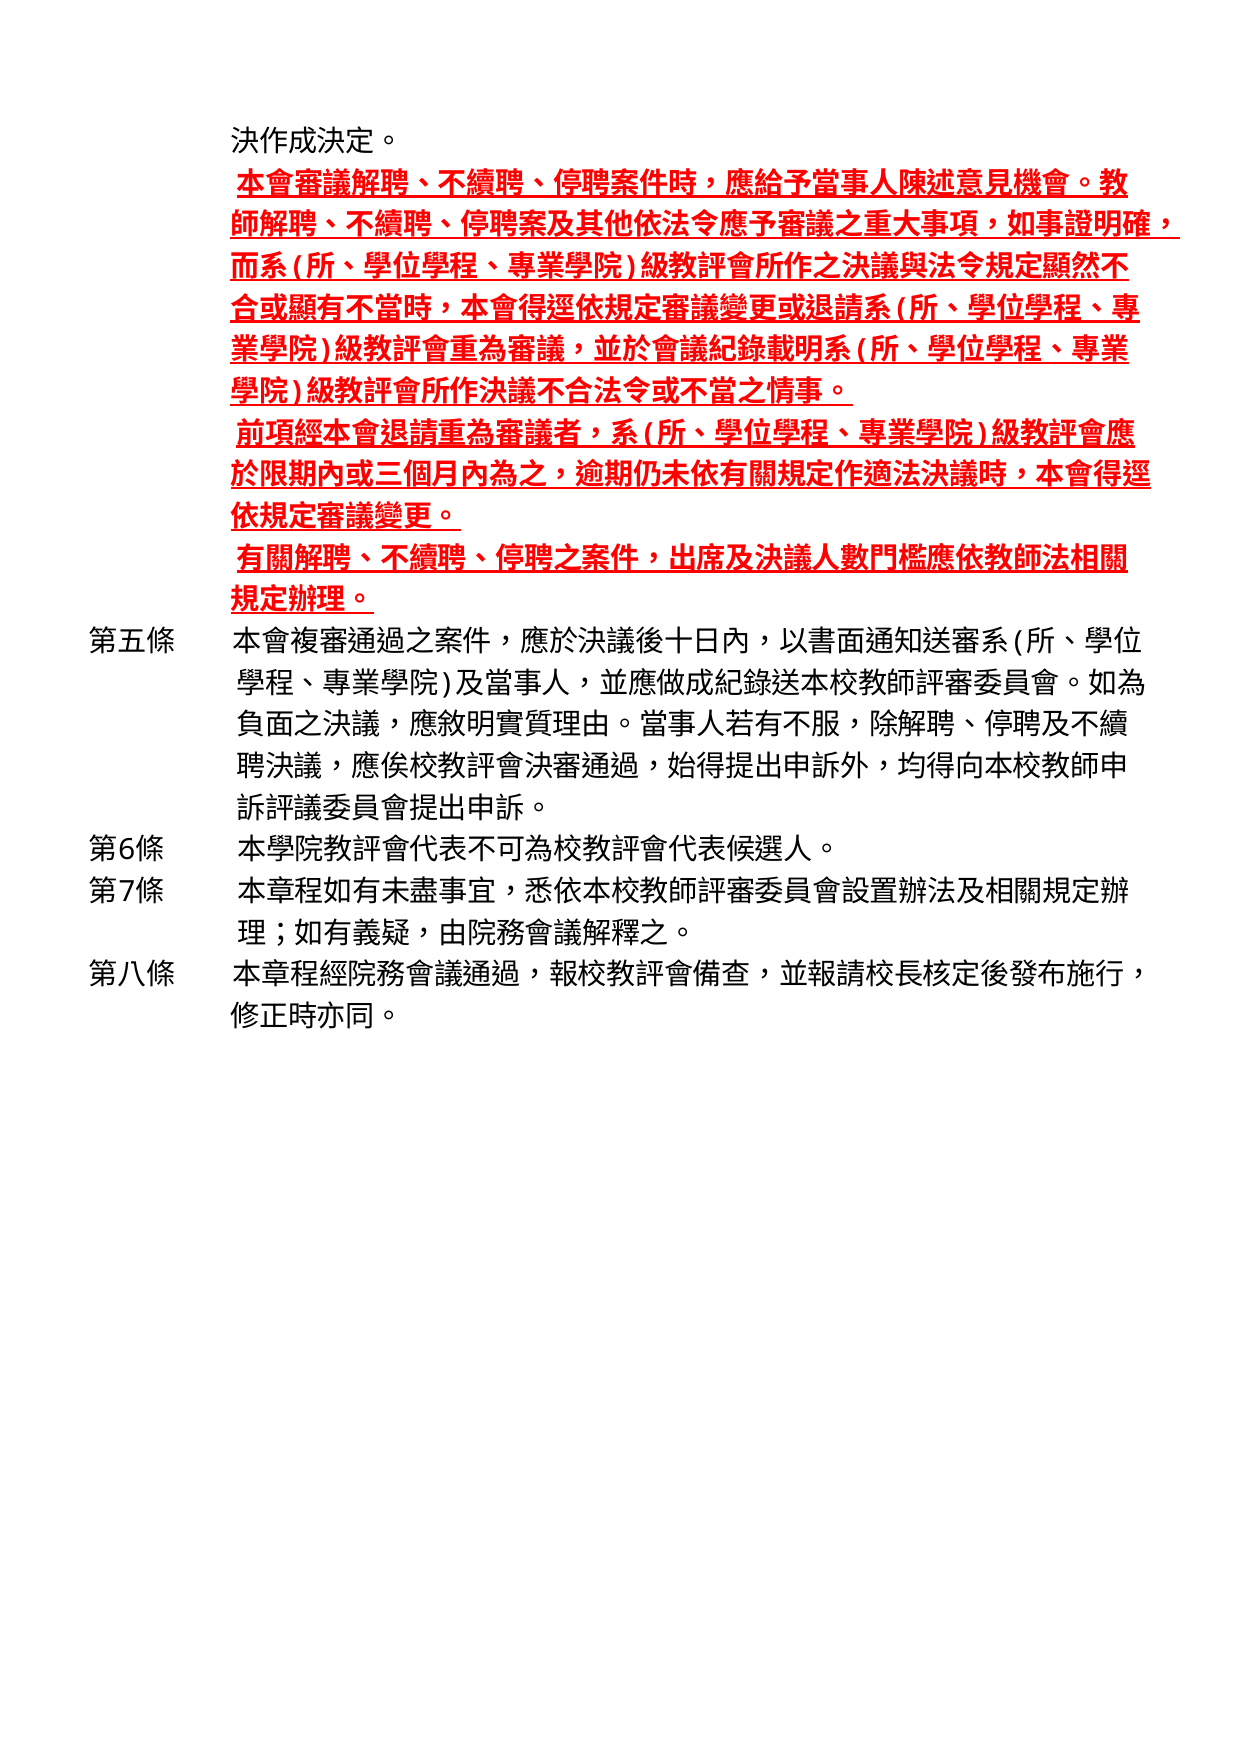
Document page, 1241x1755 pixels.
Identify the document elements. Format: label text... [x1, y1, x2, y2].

text 前項經本會退請重為審議者，系(所、學位學程、專業學院)級教評會應於限期內或三個月內為之，逾期仍未依有關規定作適法決議時，本會得逕依規定審議變更。 [230, 410, 1152, 535]
list 本學院教評會代表不可為校教評會代表候選人。 [89, 826, 1152, 868]
text 本會審議解聘、不續聘、停聘案件時，應給予當事人陳述意見機會。教師解聘、不續聘、停聘案及其他依法令應予審議之重大事項，如事證明確，而系(所、學位學程、專業學院)級教評會所作之決議與法令規定顯然不合或顯有不當時，本會得逕依規定審議變更或退請系(所、學位學程、專業學院)級教評會重為審議，並於會議紀錄載明系(所、學位學程、專業學院)級教評會所作決議不合法令或不當之情事。 [230, 239, 1152, 410]
text 第五條 本會複審通過之案件，應於決議後十日內，以書面通知送審系(所、學位學程、專業學院)及當事人，並應做成紀錄送本校教師評審委員會。如為負面之決議，應敘明實質理由。當事人若有不服，除解聘、停聘及不續聘決議，應俟校教評會決審通過，始得提出申訴外，均得向本校教師申訴評議委員會提出申訴。 [89, 618, 1152, 826]
list 本章程如有未盡事宜，悉依本校教師評審委員會設置辦法及相關規定辦理；如有義疑，由院務會議解釋之。 [89, 868, 1152, 951]
text 決作成決定。 [89, 118, 1152, 160]
text 第八條 本章程經院務會議通過，報校教評會備查，並報請校長核定後發布施行，修正時亦同。 [89, 951, 1152, 1035]
text 本會審議解聘、不續聘、停聘案件時，應給予當事人陳述意見機會。教師解聘、不續聘、停聘案及其他依法令應予審議之重大事項，如事證明確，而系(所、學位學程、專業學院)級教評會所作之決議與法令規定顯然不合或顯有不當時，本會得逕依規定審議變更或退請系(所、學位學程、專業學院)級教評會重為審議，並於會議紀錄載明系(所、學位學程、專業學院)級教評會所作決議不合法令或不當之情事。 [230, 160, 1152, 237]
text 有關解聘、不續聘、停聘之案件，出席及決議人數門檻應依教師法相關規定辦理。 [230, 535, 1152, 618]
